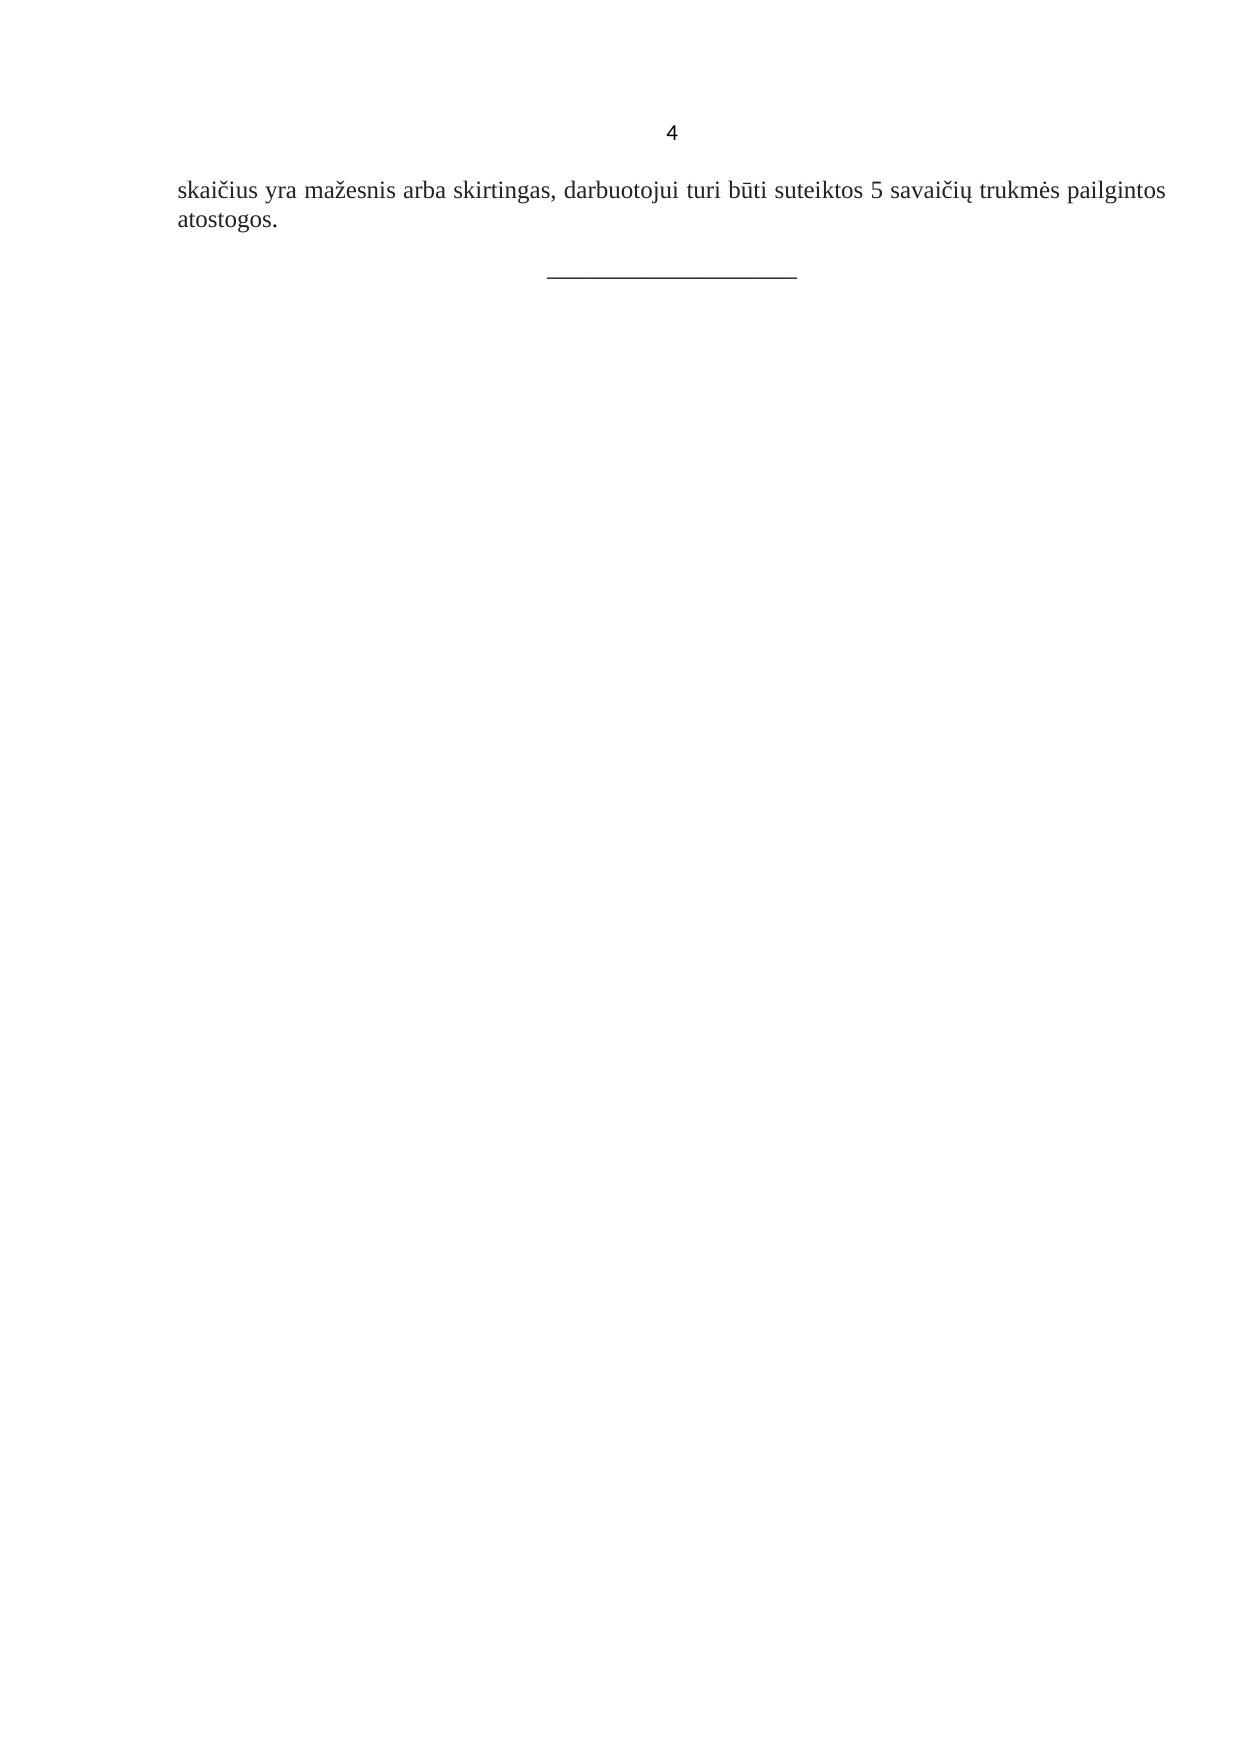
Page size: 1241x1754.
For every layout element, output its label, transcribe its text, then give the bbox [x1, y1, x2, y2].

text –––––––––––––––––––– [177, 261, 1167, 290]
text skaičius yra mažesnis arba skirtingas, darbuotojui turi būti suteiktos 5 savaičių trukmės pailgintos atostogos. [177, 175, 1167, 232]
